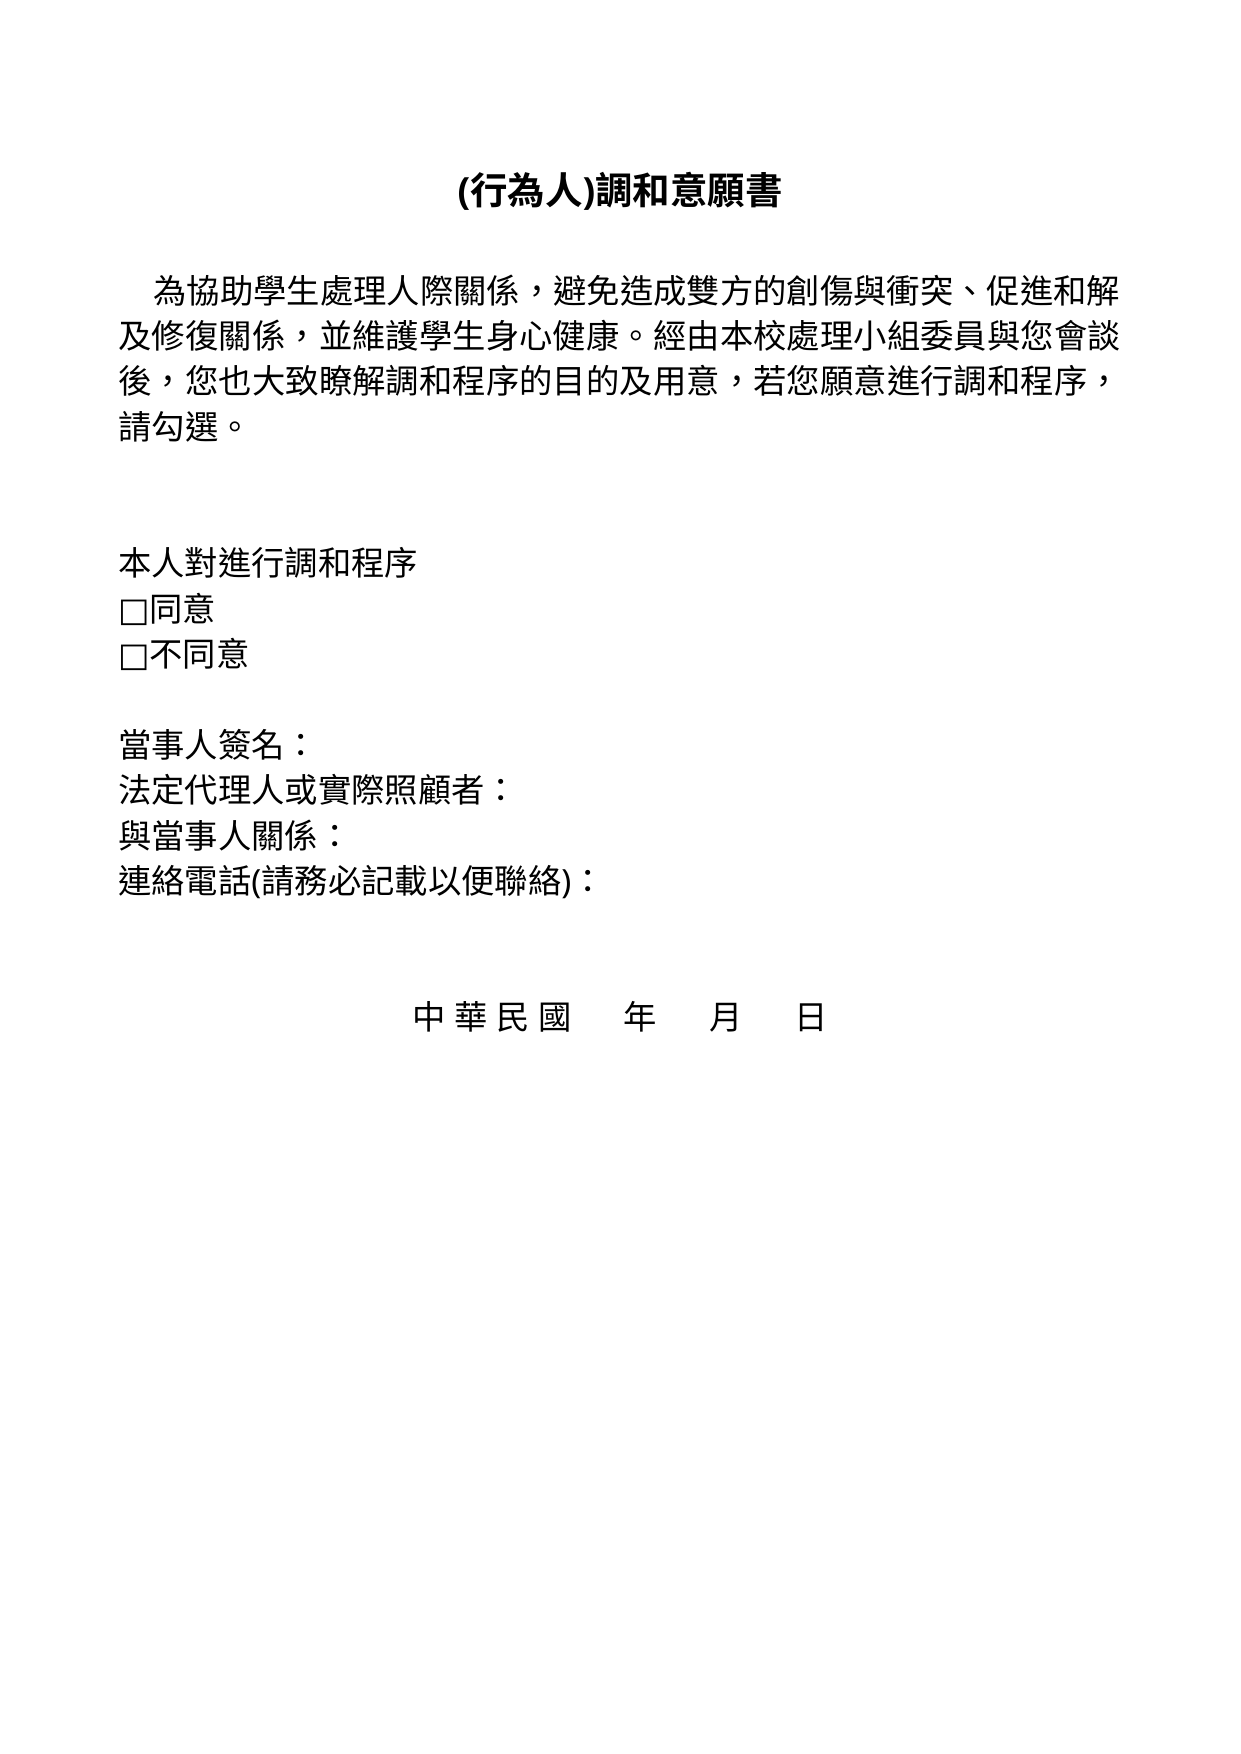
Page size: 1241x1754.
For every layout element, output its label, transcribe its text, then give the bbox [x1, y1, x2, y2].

text 當事人簽名： [118, 722, 1122, 767]
text 法定代理人或實際照顧者： [118, 767, 1122, 812]
text 本人對進行調和程序 [118, 540, 1122, 585]
text 為協助學生處理人際關係，避免造成雙方的創傷與衝突、促進和解及修復關係，並維護學生身心健康。經由本校處理小組委員與您會談後，您也大致瞭解調和程序的目的及用意，若您願意進行調和程序，請勾選。 [118, 267, 1122, 449]
text 與當事人關係： [118, 812, 1122, 858]
text 中 華 民 國 年 月 日 [118, 994, 1122, 1039]
text □不同意 [118, 631, 1122, 676]
text (行為人)調和意願書 [118, 164, 1122, 215]
text 連絡電話(請務必記載以便聯絡)： [118, 858, 1122, 903]
text □同意 [118, 585, 1122, 631]
